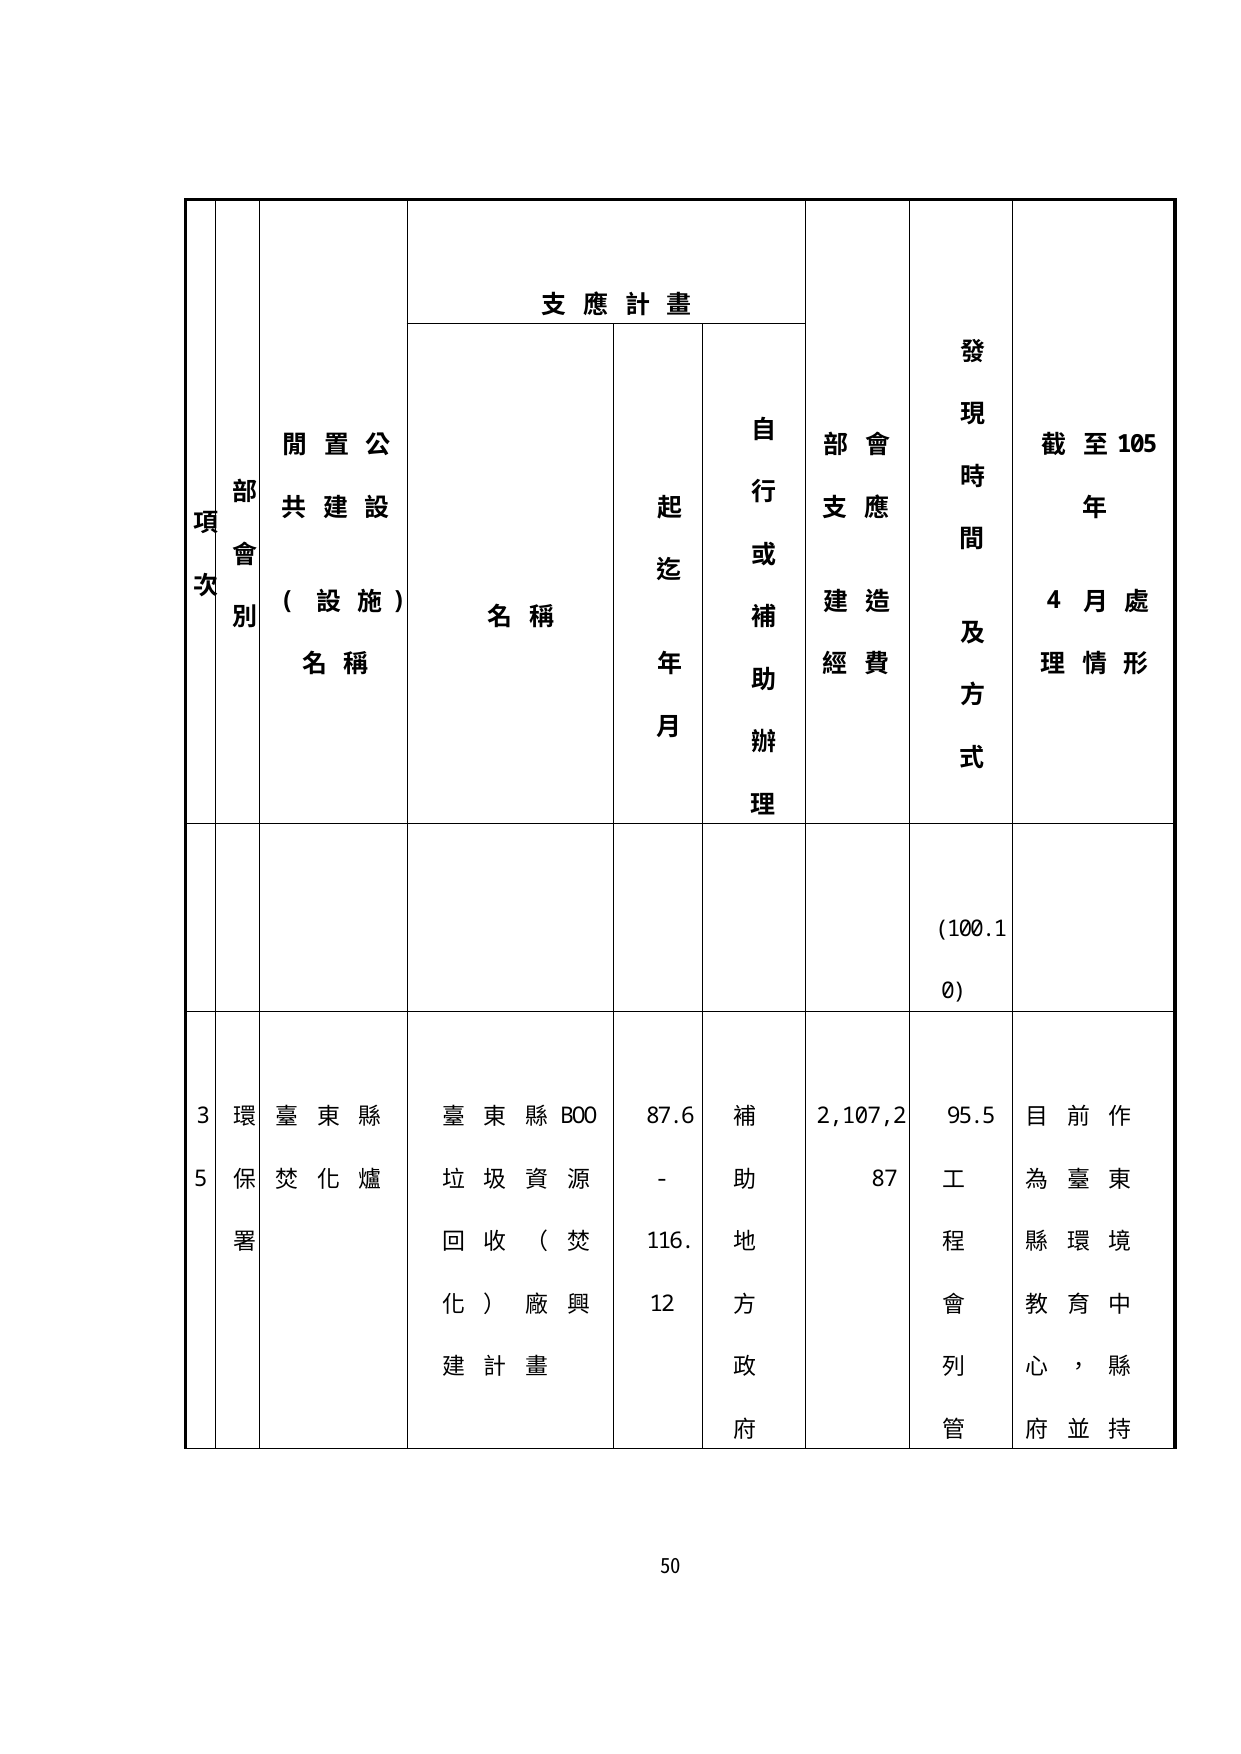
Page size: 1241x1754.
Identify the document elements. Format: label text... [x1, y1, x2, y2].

table_cell 目前作為臺東縣環境教育中心，縣府並持 [1013, 1012, 1173, 1448]
table_cell 臺東縣BOO垃圾資源回收（焚化）廠興建計畫 [408, 1012, 613, 1448]
table_cell 補助地方政府 [703, 1012, 805, 1448]
table_cell [806, 824, 909, 1011]
table_header 部會支應 建造經費 [806, 201, 909, 823]
table_header 部會別 [216, 201, 259, 823]
table_cell 95.5工程會列管 [910, 1012, 1012, 1448]
table_header 支應計畫 [408, 201, 805, 323]
table_cell [187, 824, 215, 1011]
table_cell 臺東縣焚化爐 [260, 1012, 407, 1448]
table_cell 自行或補助辦理 [703, 324, 805, 823]
table_cell 2,107,287 [806, 1012, 909, 1448]
table_cell 35 [187, 1012, 215, 1448]
table_cell 名稱 [408, 324, 613, 823]
table_cell 87.6- 116.12 [614, 1012, 702, 1448]
table_cell [216, 824, 259, 1011]
table_cell [260, 824, 407, 1011]
table_cell 環保署 [216, 1012, 259, 1448]
table_cell (100.10) [910, 824, 1012, 1011]
table_header 閒置公共建設 (設施)名稱 [260, 201, 407, 823]
table_cell 起迄 年月 [614, 324, 702, 823]
table_header 項次 [187, 201, 215, 823]
table_cell [1013, 824, 1173, 1011]
table_cell [614, 824, 702, 1011]
table_header 發現時間 及方式 [910, 201, 1012, 823]
table_cell [703, 824, 805, 1011]
table_header 截至105年 4月處理情形 [1013, 201, 1173, 823]
table_cell [408, 824, 613, 1011]
